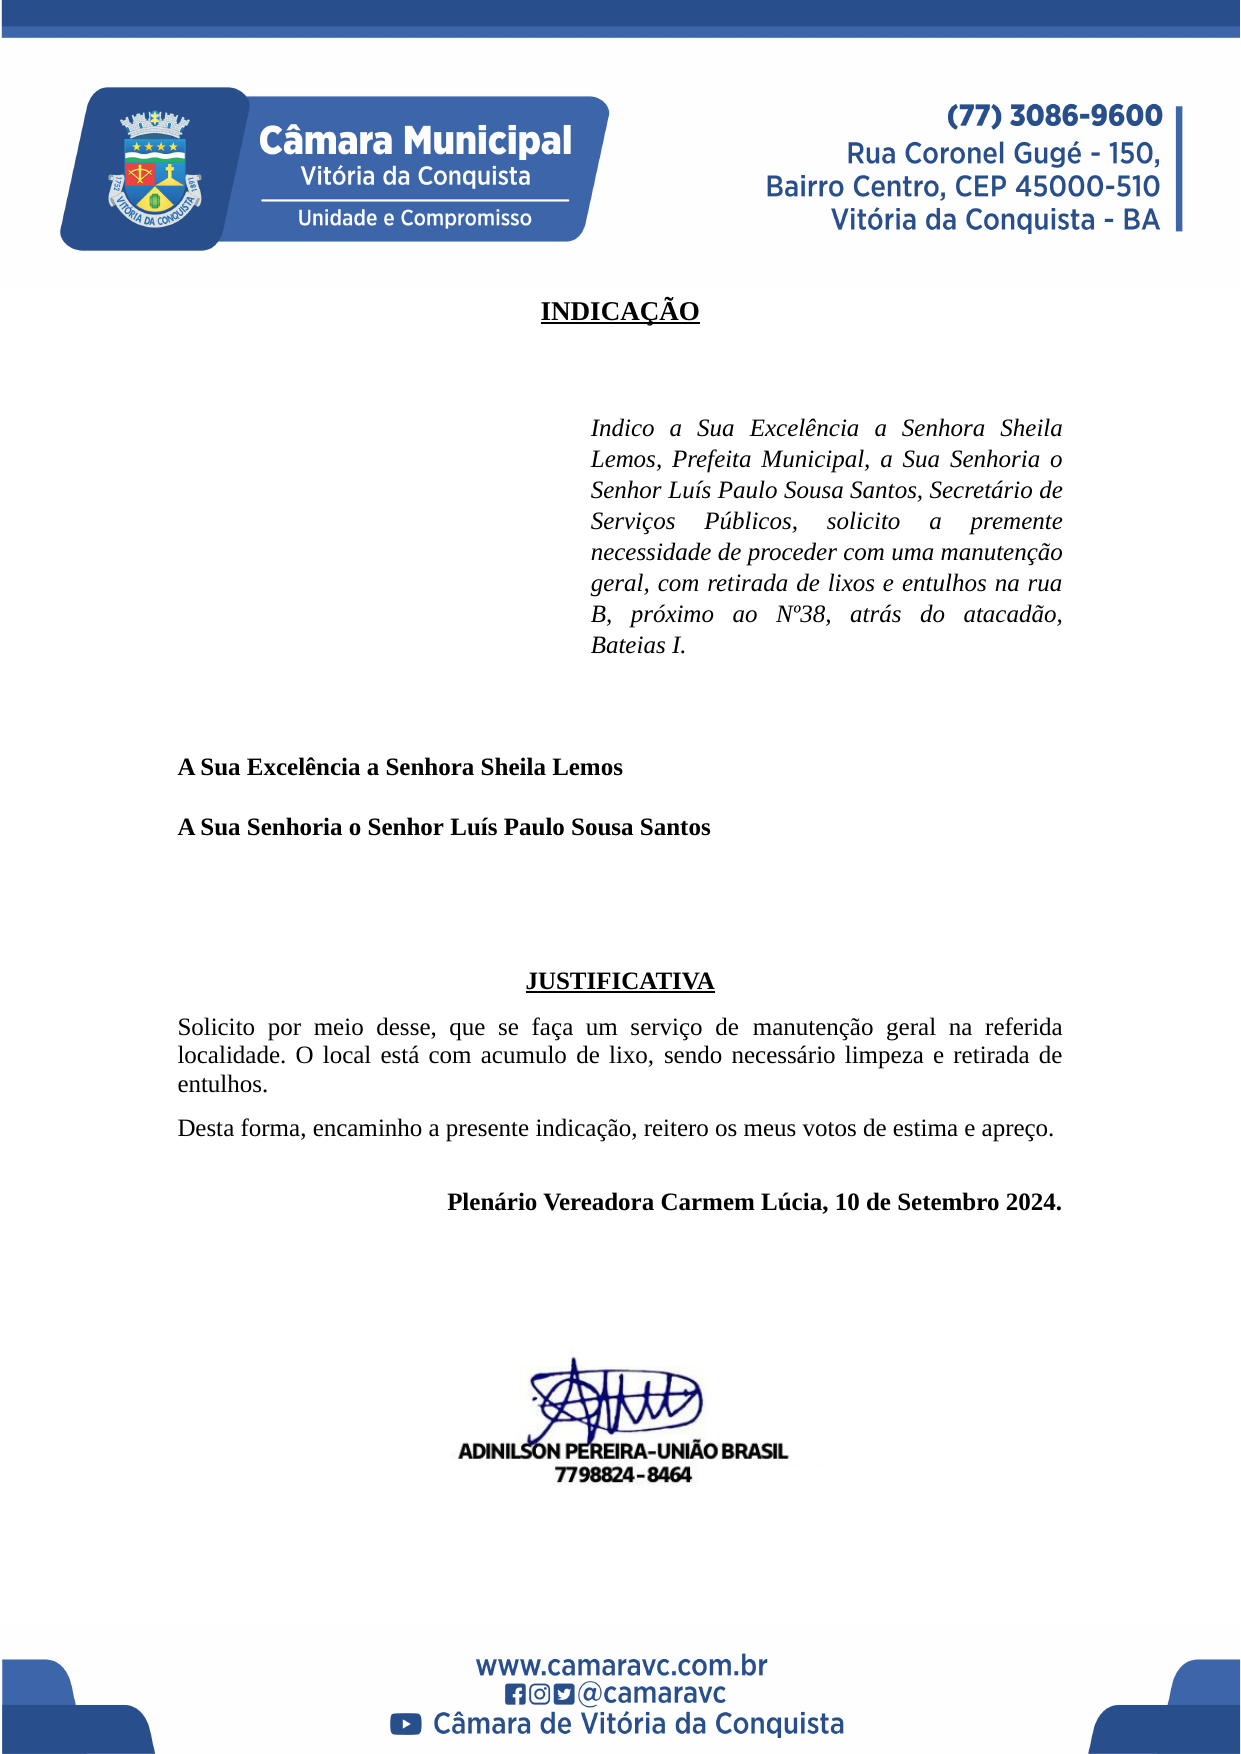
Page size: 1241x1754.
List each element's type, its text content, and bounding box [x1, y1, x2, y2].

text Solicito por meio desse, que se faça um serviço de manutenção geral na referida localidade. O local está com acumulo de lixo, sendo necessário limpeza e retirada de entulhos. [177, 1012, 1063, 1098]
text A Sua Senhoria o Senhor Luís Paulo Sousa Santos [177, 812, 1063, 841]
text Indico a Sua Excelência a Senhora Sheila Lemos, Prefeita Municipal, a Sua Senhoria o Senhor Luís Paulo Sousa Santos, Secretário de Serviços Públicos, solicito a premente necessidade de proceder com uma manutenção geral, com retirada de lixos e entulhos na rua B, próximo ao Nº38, atrás do atacadão, Bateias I. [591, 413, 1063, 659]
picture [2, 1624, 1241, 1754]
text Plenário Vereadora Carmem Lúcia, 10 de Setembro 2024. [177, 1187, 1063, 1216]
picture [400, 1315, 825, 1528]
picture [1, 0, 1240, 288]
text A Sua Excelência a Senhora Sheila Lemos [177, 752, 1063, 780]
text JUSTIFICATIVA [177, 966, 1063, 995]
text INDICAÇÃO [177, 295, 1063, 326]
text Desta forma, encaminho a presente indicação, reitero os meus votos de estima e apreço. [177, 1113, 1063, 1141]
